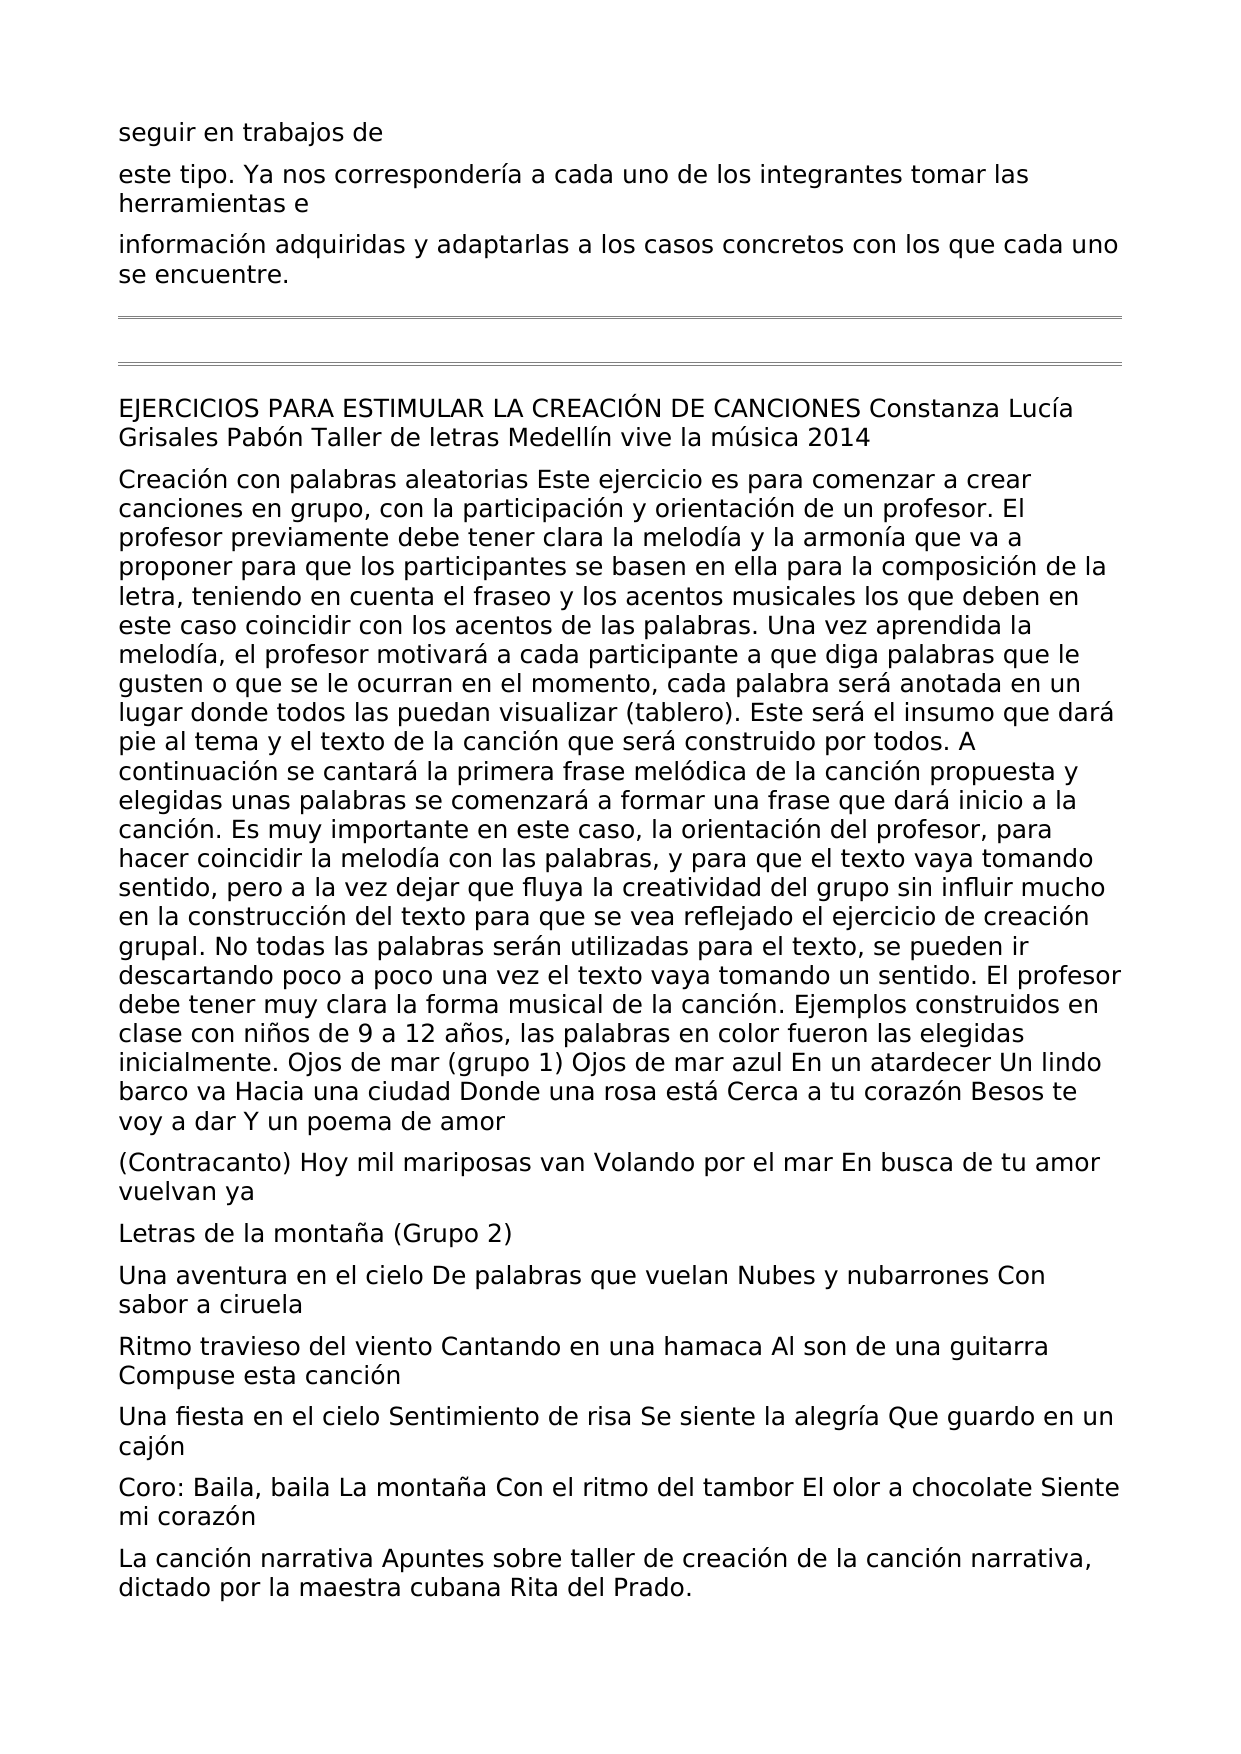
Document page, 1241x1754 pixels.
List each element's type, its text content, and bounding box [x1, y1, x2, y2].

text Creación con palabras aleatorias Este ejercicio es para comenzar a crear canciones en grupo, con la participación y orientación de un profesor. El profesor previamente debe tener clara la melodía y la armonía que va a proponer para que los participantes se basen en ella para la composición de la letra, teniendo en cuenta el fraseo y los acentos musicales los que deben en este caso coincidir con los acentos de las palabras. Una vez aprendida la melodía, el profesor motivará a cada participante a que diga palabras que le gusten o que se le ocurran en el momento, cada palabra será anotada en un lugar donde todos las puedan visualizar (tablero). Este será el insumo que dará pie al tema y el texto de la canción que será construido por todos. A continuación se cantará la primera frase melódica de la canción propuesta y elegidas unas palabras se comenzará a formar una frase que dará inicio a la canción. Es muy importante en este caso, la orientación del profesor, para hacer coincidir la melodía con las palabras, y para que el texto vaya tomando sentido, pero a la vez dejar que fluya la creatividad del grupo sin influir mucho en la construcción del texto para que se vea reflejado el ejercicio de creación grupal. No todas las palabras serán utilizadas para el texto, se pueden ir descartando poco a poco una vez el texto vaya tomando un sentido. El profesor debe tener muy clara la forma musical de la canción. Ejemplos construidos en clase con niños de 9 a 12 años, las palabras en color fueron las elegidas inicialmente. Ojos de mar (grupo 1) Ojos de mar azul En un atardecer Un lindo barco va Hacia una ciudad Donde una rosa está Cerca a tu corazón Besos te voy a dar Y un poema de amor [118, 465, 1122, 1136]
text (Contracanto) Hoy mil mariposas van Volando por el mar En busca de tu amor vuelvan ya [118, 1148, 1122, 1207]
text Una aventura en el cielo De palabras que vuelan Nubes y nubarrones Con sabor a ciruela [118, 1261, 1122, 1319]
text Coro: Baila, baila La montaña Con el ritmo del tambor El olor a chocolate Siente mi corazón [118, 1473, 1122, 1532]
text EJERCICIOS PARA ESTIMULAR LA CREACIÓN DE CANCIONES Constanza Lucía Grisales Pabón Taller de letras Medellín vive la música 2014 [118, 394, 1122, 452]
text Una fiesta en el cielo Sentimiento de risa Se siente la alegría Que guardo en un cajón [118, 1402, 1122, 1461]
text seguir en trabajos de [118, 118, 1122, 147]
text este tipo. Ya nos correspondería a cada uno de los integrantes tomar las herramientas e [118, 160, 1122, 218]
text Letras de la montaña (Grupo 2) [118, 1219, 1122, 1248]
text información adquiridas y adaptarlas a los casos concretos con los que cada uno se encuentre. [118, 231, 1122, 289]
text Ritmo travieso del viento Cantando en una hamaca Al son de una guitarra Compuse esta canción [118, 1332, 1122, 1390]
text La canción narrativa Apuntes sobre taller de creación de la canción narrativa, dictado por la maestra cubana Rita del Prado. [118, 1544, 1122, 1602]
